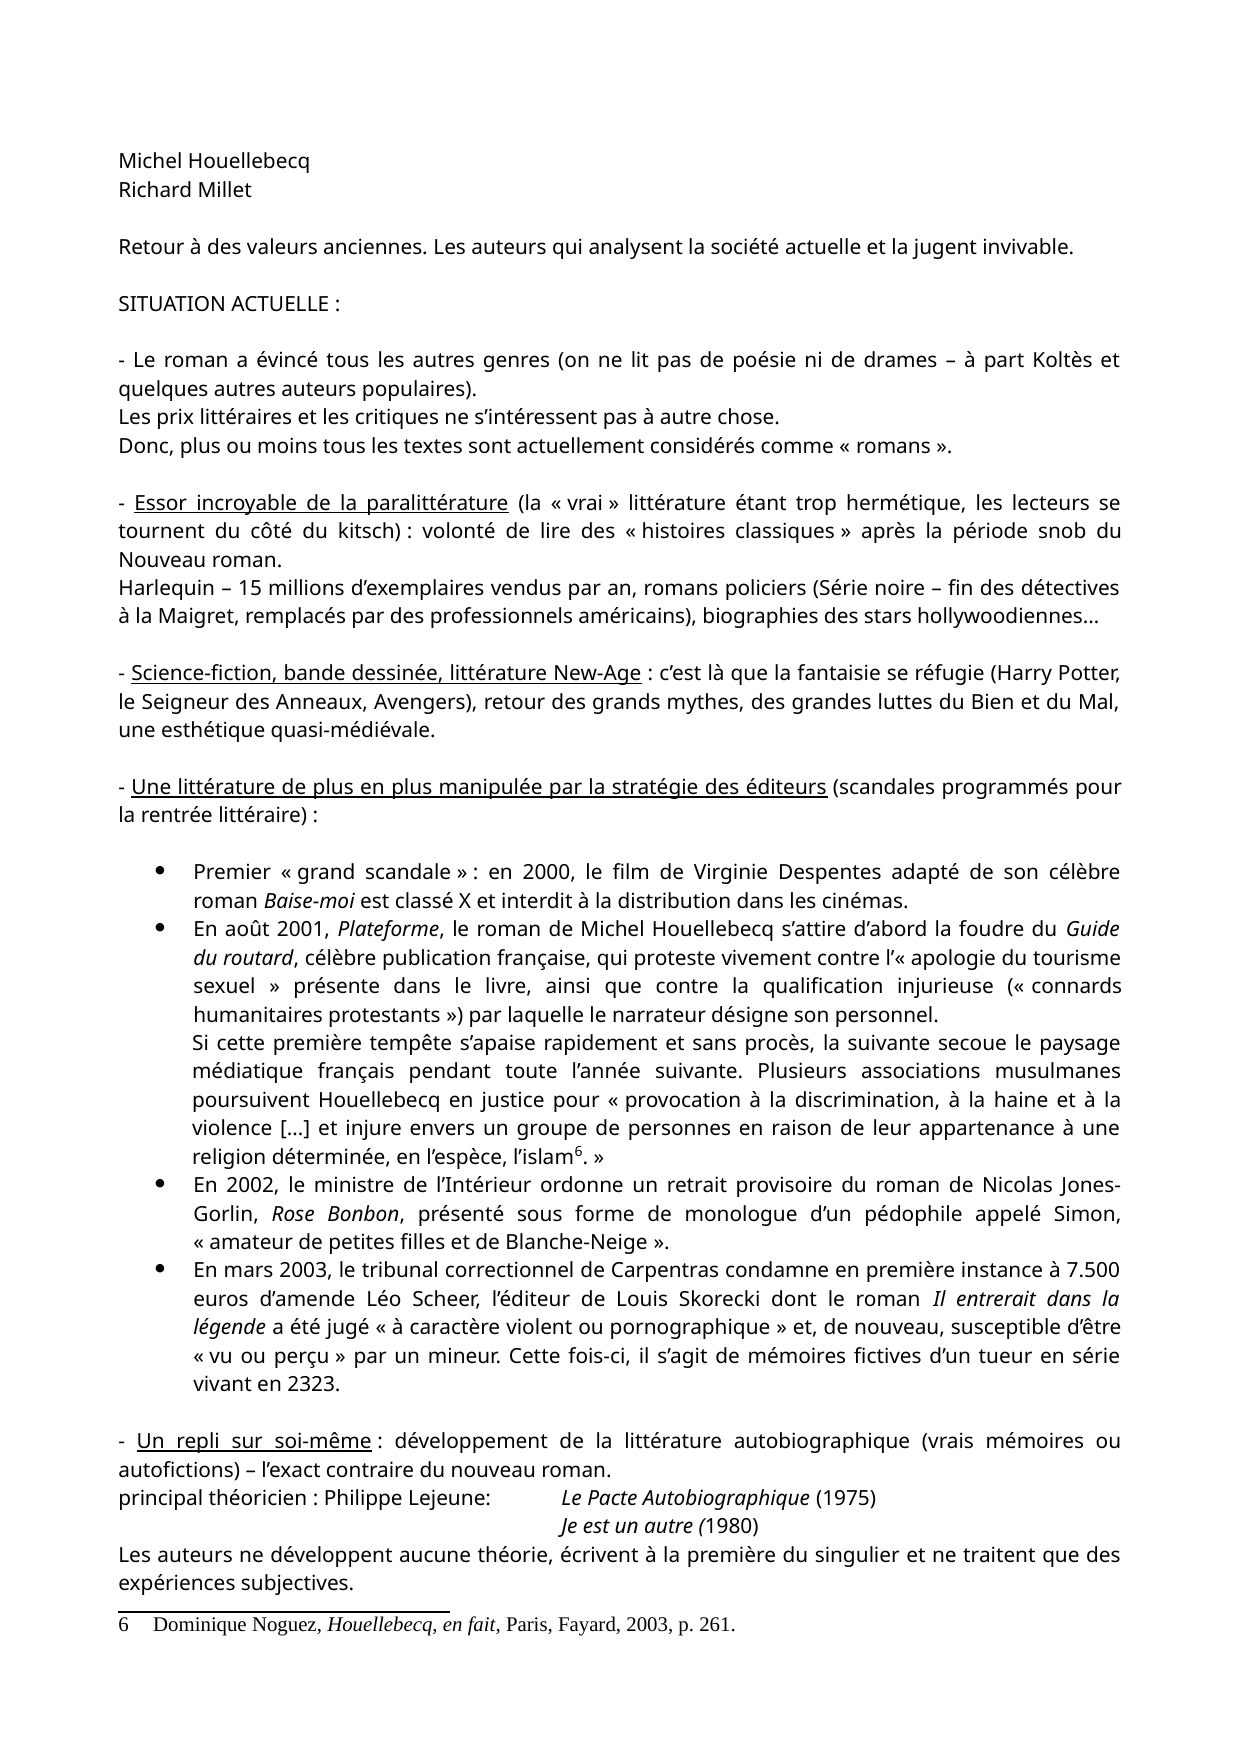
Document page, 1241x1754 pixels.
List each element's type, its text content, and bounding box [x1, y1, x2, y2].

text Donc, plus ou moins tous les textes sont actuellement considérés comme « romans ». [118, 431, 1122, 459]
text Les prix littéraires et les critiques ne s’intéressent pas à autre chose. [118, 402, 1122, 431]
text - Essor incroyable de la paralittérature (la « vrai » littérature étant trop hermétique, les lecteurs se tournent du côté du kitsch) : volonté de lire des « histoires classiques » après la période snob du Nouveau roman. [118, 488, 1122, 573]
text Les auteurs ne développent aucune théorie, écrivent à la première du singulier et ne traitent que des expériences subjectives. [118, 1540, 1122, 1597]
text SITUATION ACTUELLE : [118, 289, 1122, 317]
text Harlequin – 15 millions d’exemplaires vendus par an, romans policiers (Série noire – fin des détectives à la Maigret, remplacés par des professionnels américains), biographies des stars hollywoodiennes… [118, 573, 1122, 630]
list En 2002, le ministre de l’Intérieur ordonne un retrait provisoire du roman de Nicolas Jones-Gorlin, Rose Bonbon, présenté sous forme de monologue d’un pédophile appelé Simon, « amateur de petites filles et de Blanche-Neige ». [156, 1170, 1122, 1256]
list En mars 2003, le tribunal correctionnel de Carpentras condamne en première instance à 7.500 euros d’amende Léo Scheer, l’éditeur de Louis Skorecki dont le roman Il entrerait dans la légende a été jugé « à caractère violent ou pornographique » et, de nouveau, susceptible d’être « vu ou perçu » par un mineur. Cette fois-ci, il s’agit de mémoires fictives d’un tueur en série vivant en 2323. [156, 1256, 1122, 1398]
text - Un repli sur soi-même : développement de la littérature autobiographique (vrais mémoires ou autofictions) – l’exact contraire du nouveau roman. [118, 1426, 1122, 1483]
text principal théoricien : Philippe Lejeune: Le Pacte Autobiographique (1975) [118, 1483, 1122, 1512]
text - Le roman a évincé tous les autres genres (on ne lit pas de poésie ni de drames – à part Koltès et quelques autres auteurs populaires). [118, 346, 1122, 402]
text Si cette première tempête s’apaise rapidement et sans procès, la suivante secoue le paysage médiatique français pendant toute l’année suivante. Plusieurs associations musulmanes poursuivent Houellebecq en justice pour « provocation à la discrimination, à la haine et à la violence […] et injure envers un groupe de personnes en raison de leur appartenance à une religion déterminée, en l’espèce, l’islam. » [192, 1028, 1122, 1170]
text - Une littérature de plus en plus manipulée par la stratégie des éditeurs (scandales programmés pour la rentrée littéraire) : [118, 772, 1122, 829]
list En août 2001, Plateforme, le roman de Michel Houellebecq s’attire d’abord la foudre du Guide du routard, célèbre publication française, qui proteste vivement contre l’« apologie du tourisme sexuel » présente dans le livre, ainsi que contre la qualification injurieuse (« connards humanitaires protestants ») par laquelle le narrateur désigne son personnel. [156, 914, 1122, 1028]
text Retour à des valeurs anciennes. Les auteurs qui analysent la société actuelle et la jugent invivable. [118, 232, 1122, 260]
text Michel Houellebecq [118, 147, 1122, 175]
list Premier « grand scandale » : en 2000, le film de Virginie Despentes adapté de son célèbre roman Baise-moi est classé X et interdit à la distribution dans les cinémas. [156, 857, 1122, 914]
text Richard Millet [118, 175, 1122, 203]
text Je est un autre (1980) [118, 1512, 1122, 1540]
text - Science-fiction, bande dessinée, littérature New-Age : c’est là que la fantaisie se réfugie (Harry Potter, le Seigneur des Anneaux, Avengers), retour des grands mythes, des grandes luttes du Bien et du Mal, une esthétique quasi-médiévale. [118, 658, 1122, 744]
text Dominique Noguez, Houellebecq, en fait, Paris, Fayard, 2003, p. 261. [118, 1612, 1122, 1636]
